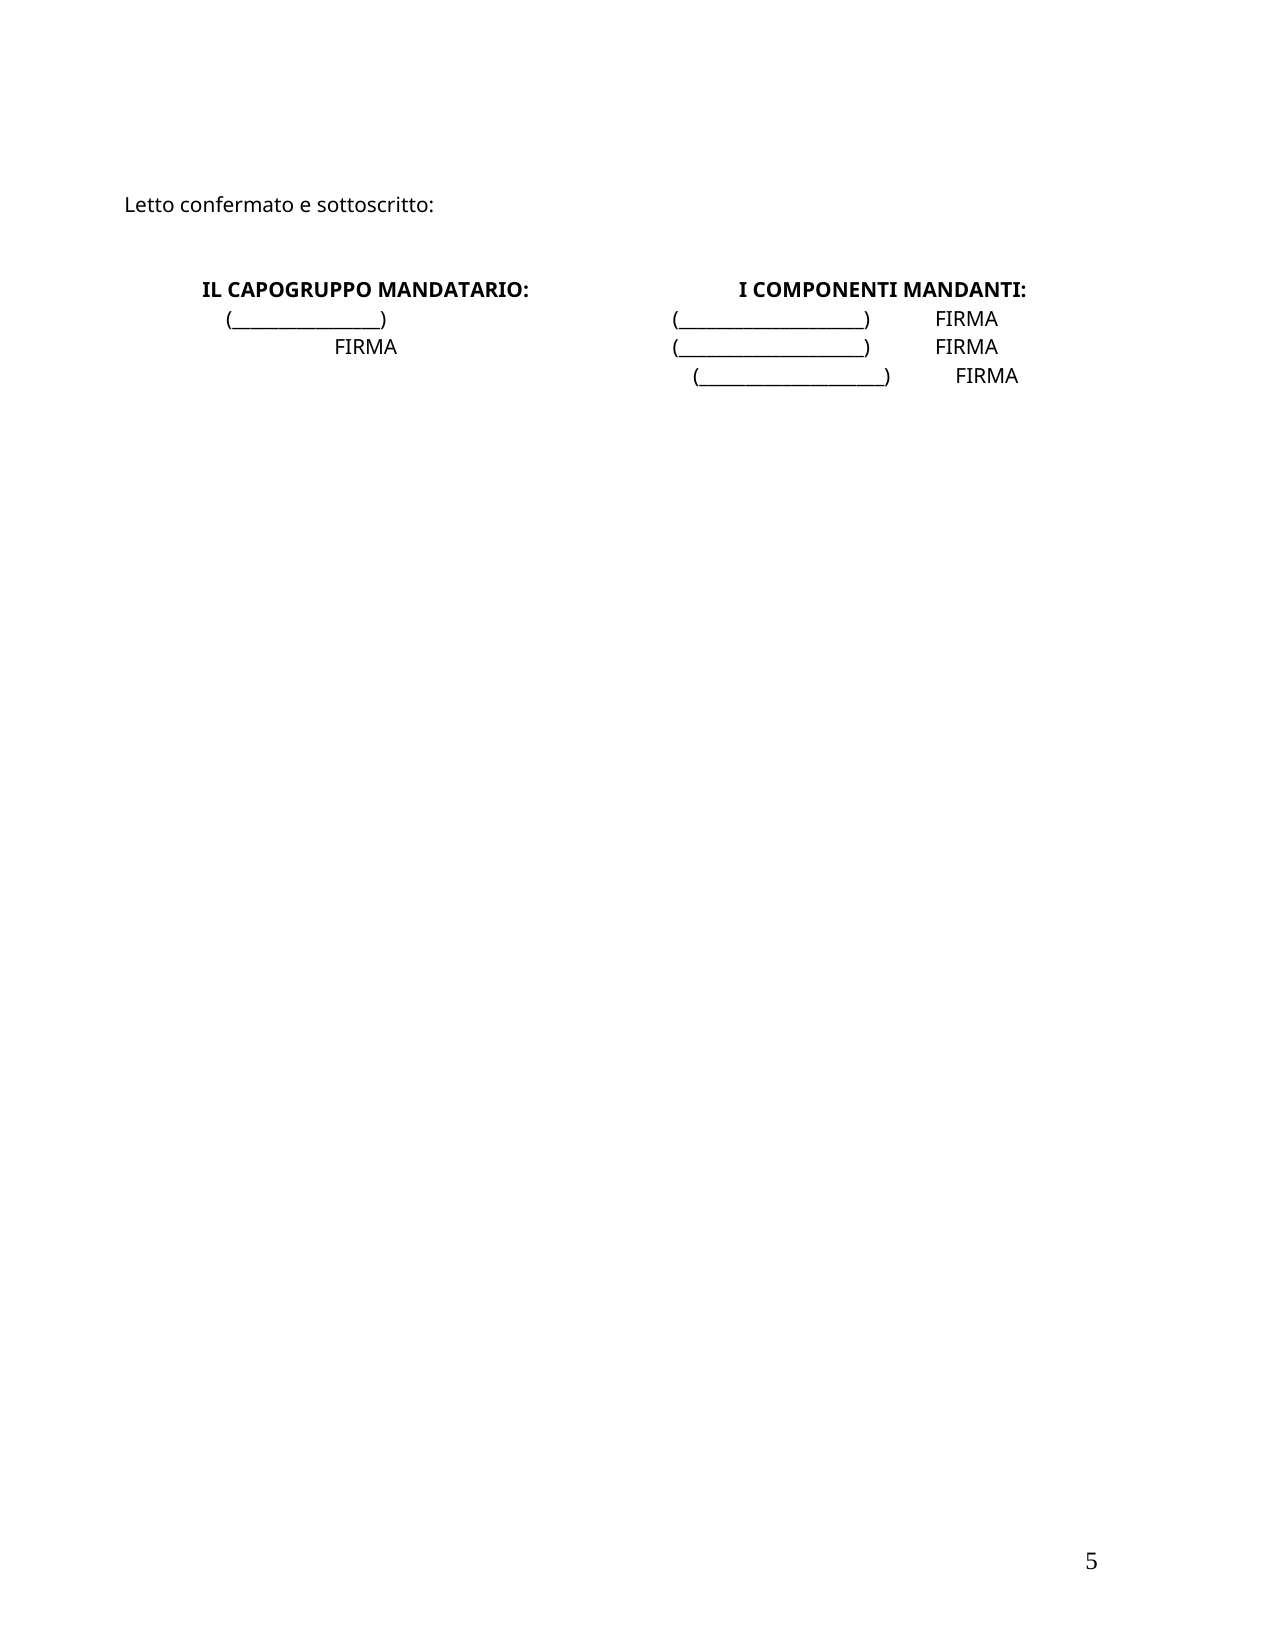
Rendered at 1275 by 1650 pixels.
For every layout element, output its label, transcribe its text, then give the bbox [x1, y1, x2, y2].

table_header I COMPONENTI MANDANTI: [607, 276, 1180, 304]
table_header IL CAPOGRUPPO MANDATARIO: [124, 276, 607, 304]
table_cell FIRMA [124, 333, 607, 361]
table_cell (________________) [124, 304, 607, 332]
table_cell (____________________) FIRMA [607, 361, 1180, 389]
table_cell (____________________) FIRMA [607, 333, 1180, 361]
table_cell (____________________) FIRMA [607, 304, 1180, 332]
table_cell [124, 361, 607, 389]
text Letto confermato e sottoscritto: [124, 190, 1098, 219]
